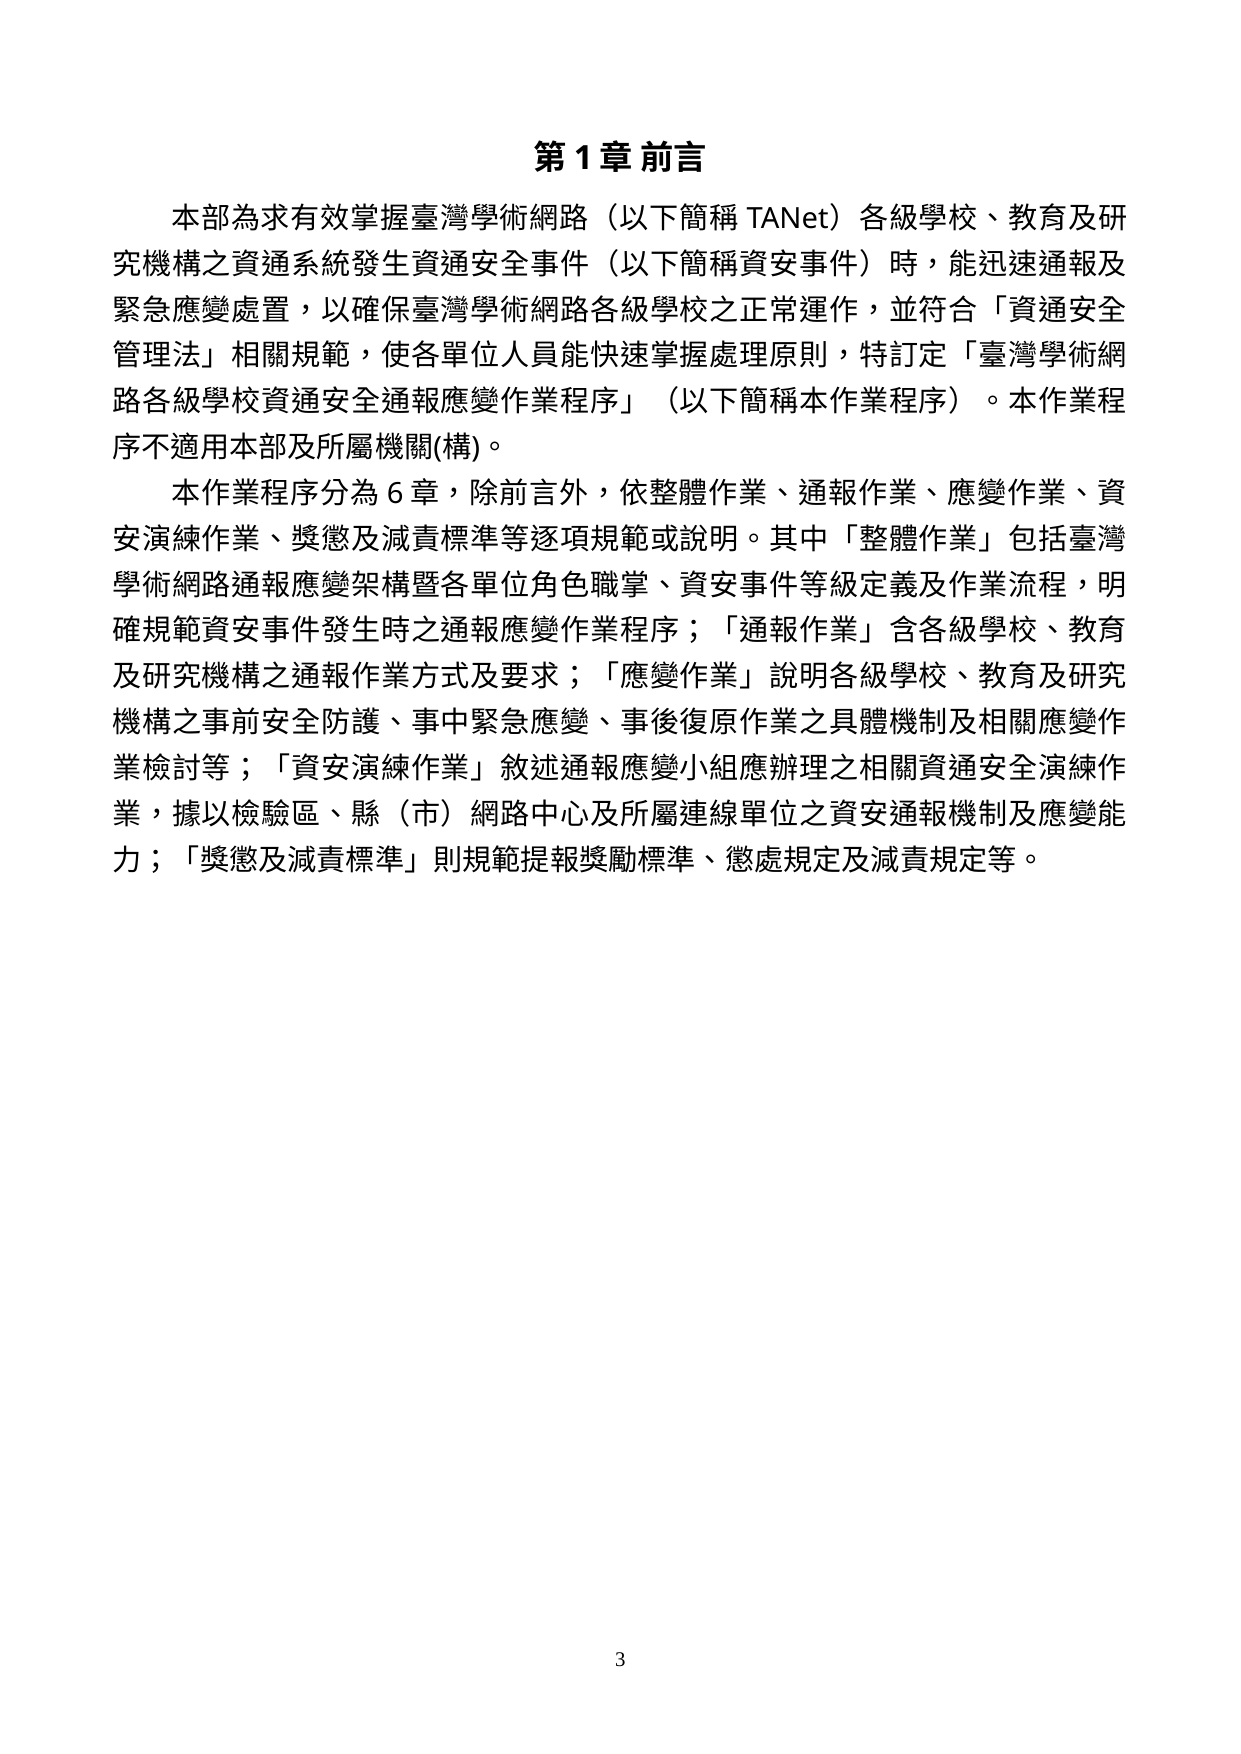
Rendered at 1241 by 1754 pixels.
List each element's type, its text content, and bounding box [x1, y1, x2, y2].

text 本作業程序分為6章，除前言外，依整體作業、通報作業、應變作業、資安演練作業、獎懲及減責標準等逐項規範或說明。其中「整體作業」包括臺灣學術網路通報應變架構暨各單位角色職掌、資安事件等級定義及作業流程，明確規範資安事件發生時之通報應變作業程序；「通報作業」含各級學校、教育及研究機構之通報作業方式及要求；「應變作業」說明各級學校、教育及研究機構之事前安全防護、事中緊急應變、事後復原作業之具體機制及相關應變作業檢討等；「資安演練作業」敘述通報應變小組應辦理之相關資通安全演練作業，據以檢驗區、縣（市）網路中心及所屬連線單位之資安通報機制及應變能力；「獎懲及減責標準」則規範提報獎勵標準、懲處規定及減責規定等。 [112, 467, 1128, 879]
text 本部為求有效掌握臺灣學術網路（以下簡稱TANet）各級學校、教育及研究機構之資通系統發生資通安全事件（以下簡稱資安事件）時，能迅速通報及緊急應變處置，以確保臺灣學術網路各級學校之正常運作，並符合「資通安全管理法」相關規範，使各單位人員能快速掌握處理原則，特訂定「臺灣學術網路各級學校資通安全通報應變作業程序」（以下簡稱本作業程序）。本作業程序不適用本部及所屬機關(構)。 [112, 192, 1128, 467]
subtitle 第1章 前言 [112, 131, 1128, 179]
